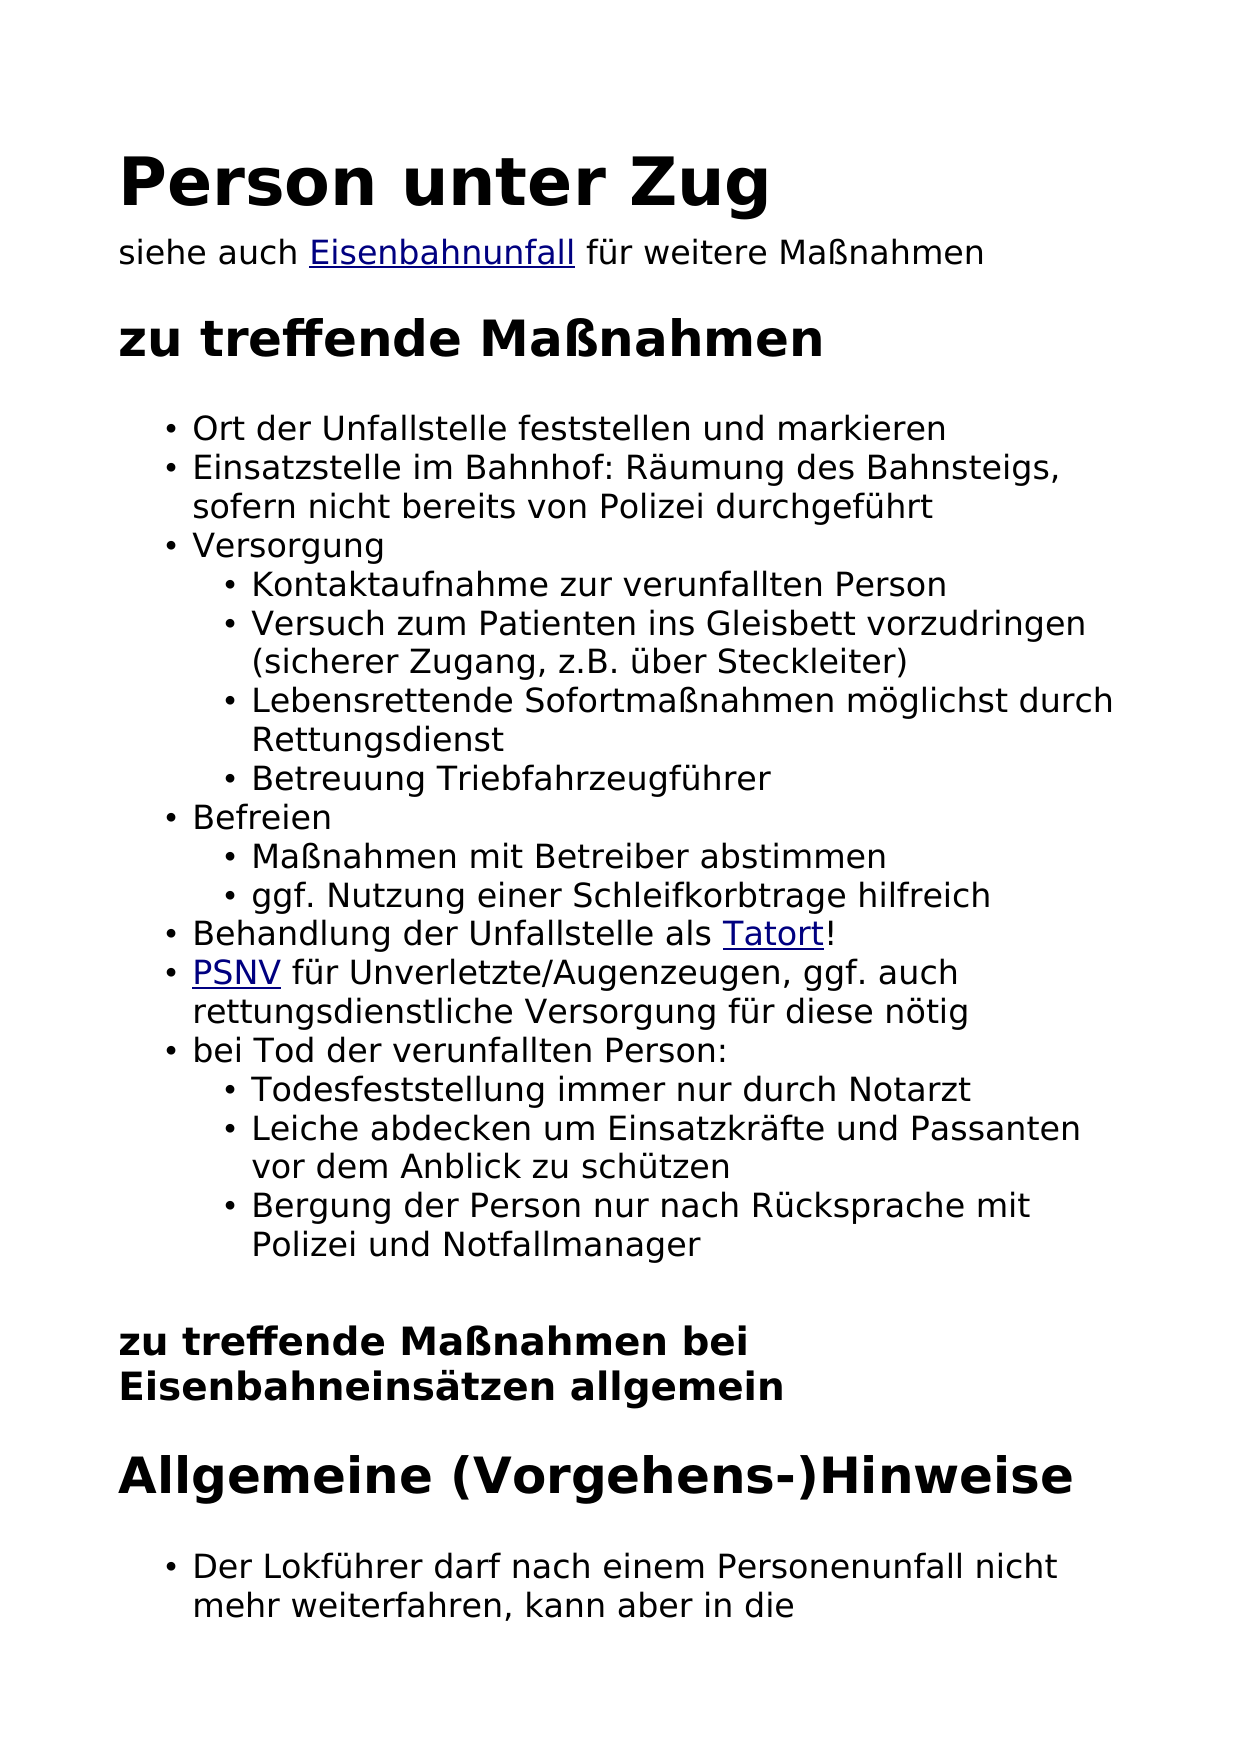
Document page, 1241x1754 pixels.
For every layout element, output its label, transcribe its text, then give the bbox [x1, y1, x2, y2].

list Leiche abdecken um Einsatzkräfte und Passanten vor dem Anblick zu schützen [236, 1109, 1122, 1187]
list Befreien [177, 798, 1122, 837]
subtitle zu treffende Maßnahmen bei Eisenbahneinsätzen allgemein [118, 1319, 1122, 1409]
list bei Tod der verunfallten Person: [177, 1031, 1122, 1070]
list ggf. Nutzung einer Schleifkorbtrage hilfreich [236, 876, 1122, 915]
list Kontaktaufnahme zur verunfallten Person [236, 565, 1122, 604]
list Lebensrettende Sofortmaßnahmen möglichst durch Rettungsdienst [236, 682, 1122, 759]
list Der Lokführer darf nach einem Personenunfall nicht mehr weiterfahren, kann aber in die [177, 1547, 1122, 1625]
list Behandlung der Unfallstelle als Tatort! [177, 915, 1122, 954]
list Ort der Unfallstelle feststellen und markieren [177, 410, 1122, 449]
list Bergung der Person nur nach Rücksprache mit Polizei und Notfallmanager [236, 1187, 1122, 1264]
list Versorgung [177, 526, 1122, 565]
subtitle Allgemeine (Vorgehens-)Hinweise [118, 1447, 1122, 1505]
list Todesfeststellung immer nur durch Notarzt [236, 1070, 1122, 1109]
list Einsatzstelle im Bahnhof: Räumung des Bahnsteigs, sofern nicht bereits von Polizei durchgeführt [177, 449, 1122, 526]
list Betreuung Triebfahrzeugführer [236, 759, 1122, 798]
subtitle Person unter Zug [118, 143, 1122, 221]
list PSNV für Unverletzte/Augenzeugen, ggf. auch rettungsdienstliche Versorgung für diese nötig [177, 954, 1122, 1031]
text siehe auch Eisenbahnunfall für weitere Maßnahmen [118, 233, 1122, 272]
list Versuch zum Patienten ins Gleisbett vorzudringen (sicherer Zugang, z.B. über Steckleiter) [236, 604, 1122, 682]
subtitle zu treffende Maßnahmen [118, 309, 1122, 368]
list Maßnahmen mit Betreiber abstimmen [236, 837, 1122, 876]
